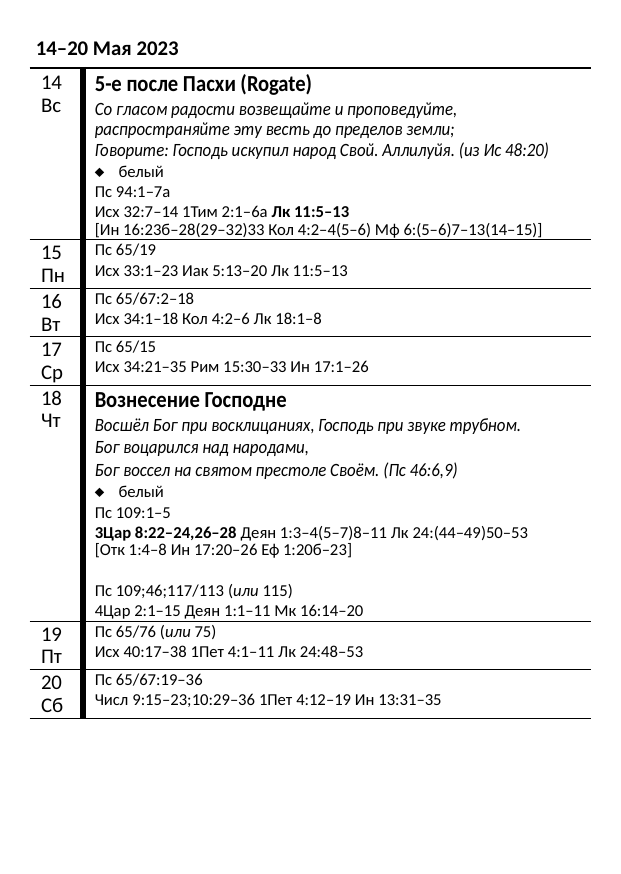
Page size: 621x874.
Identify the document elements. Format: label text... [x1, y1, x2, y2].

table_cell Вознесение Господне Восшёл Бог при восклицаниях, Господь при звуке трубном. Бог воцарился над народами, Бог воссел на святом престоле Своём. (Пс 46:6,9) белый Пс 109:1–5 3Цар 8:22–24,26–28 Деян 1:3–4(5–7)8–11 Лк 24:(44–49)50–53 [Отк 1:4–8 Ин 17:20–26 Еф 1:20б–23] Пс 109;46;117/113 (или 115) 4Цар 2:1–15 Деян 1:1–11 Мк 16:14–20 [86, 386, 591, 621]
table_cell Пс 65/15 Исх 34:21–35 Рим 15:30–33 Ин 17:1–26 [86, 337, 591, 385]
table_cell 20 Сб [30, 670, 80, 718]
table_cell 5-е после Пасхи (Rogate) Со гласом радости возвещайте и проповедуйте, распространяйте эту весть до пределов земли; Говорите: Господь искупил народ Свой. Аллилуйя. (из Ис 48:20) белый Пс 94:1–7а Исх 32:7–14 1Тим 2:1–6а Лк 11:5–13 [Ин 16:23б–28(29–32)33 Кол 4:2–4(5–6) Мф 6:(5–6)7–13(14–15)] [86, 69, 591, 239]
table_cell Пс 65/67:2–18 Исх 34:1–18 Кол 4:2–6 Лк 18:1–8 [86, 289, 591, 336]
table_cell 19 Пт [30, 622, 80, 669]
table_cell 16 Вт [30, 289, 80, 336]
table_cell Пс 65/76 (или 75) Исх 40:17–38 1Пет 4:1–11 Лк 24:48–53 [86, 622, 591, 669]
table_cell Пс 65/67:19–36 Числ 9:15–23;10:29–36 1Пет 4:12–19 Ин 13:31–35 [86, 670, 591, 718]
table_cell 18 Чт [30, 386, 80, 621]
table_cell 14 Вс [30, 69, 80, 239]
table_cell Пс 65/19 Исх 33:1–23 Иак 5:13–20 Лк 11:5–13 [86, 240, 591, 288]
table_cell 15 Пн [30, 240, 80, 288]
table_header 14–20 Мая 2023 [30, 30, 591, 67]
table_cell 17 Ср [30, 337, 80, 385]
